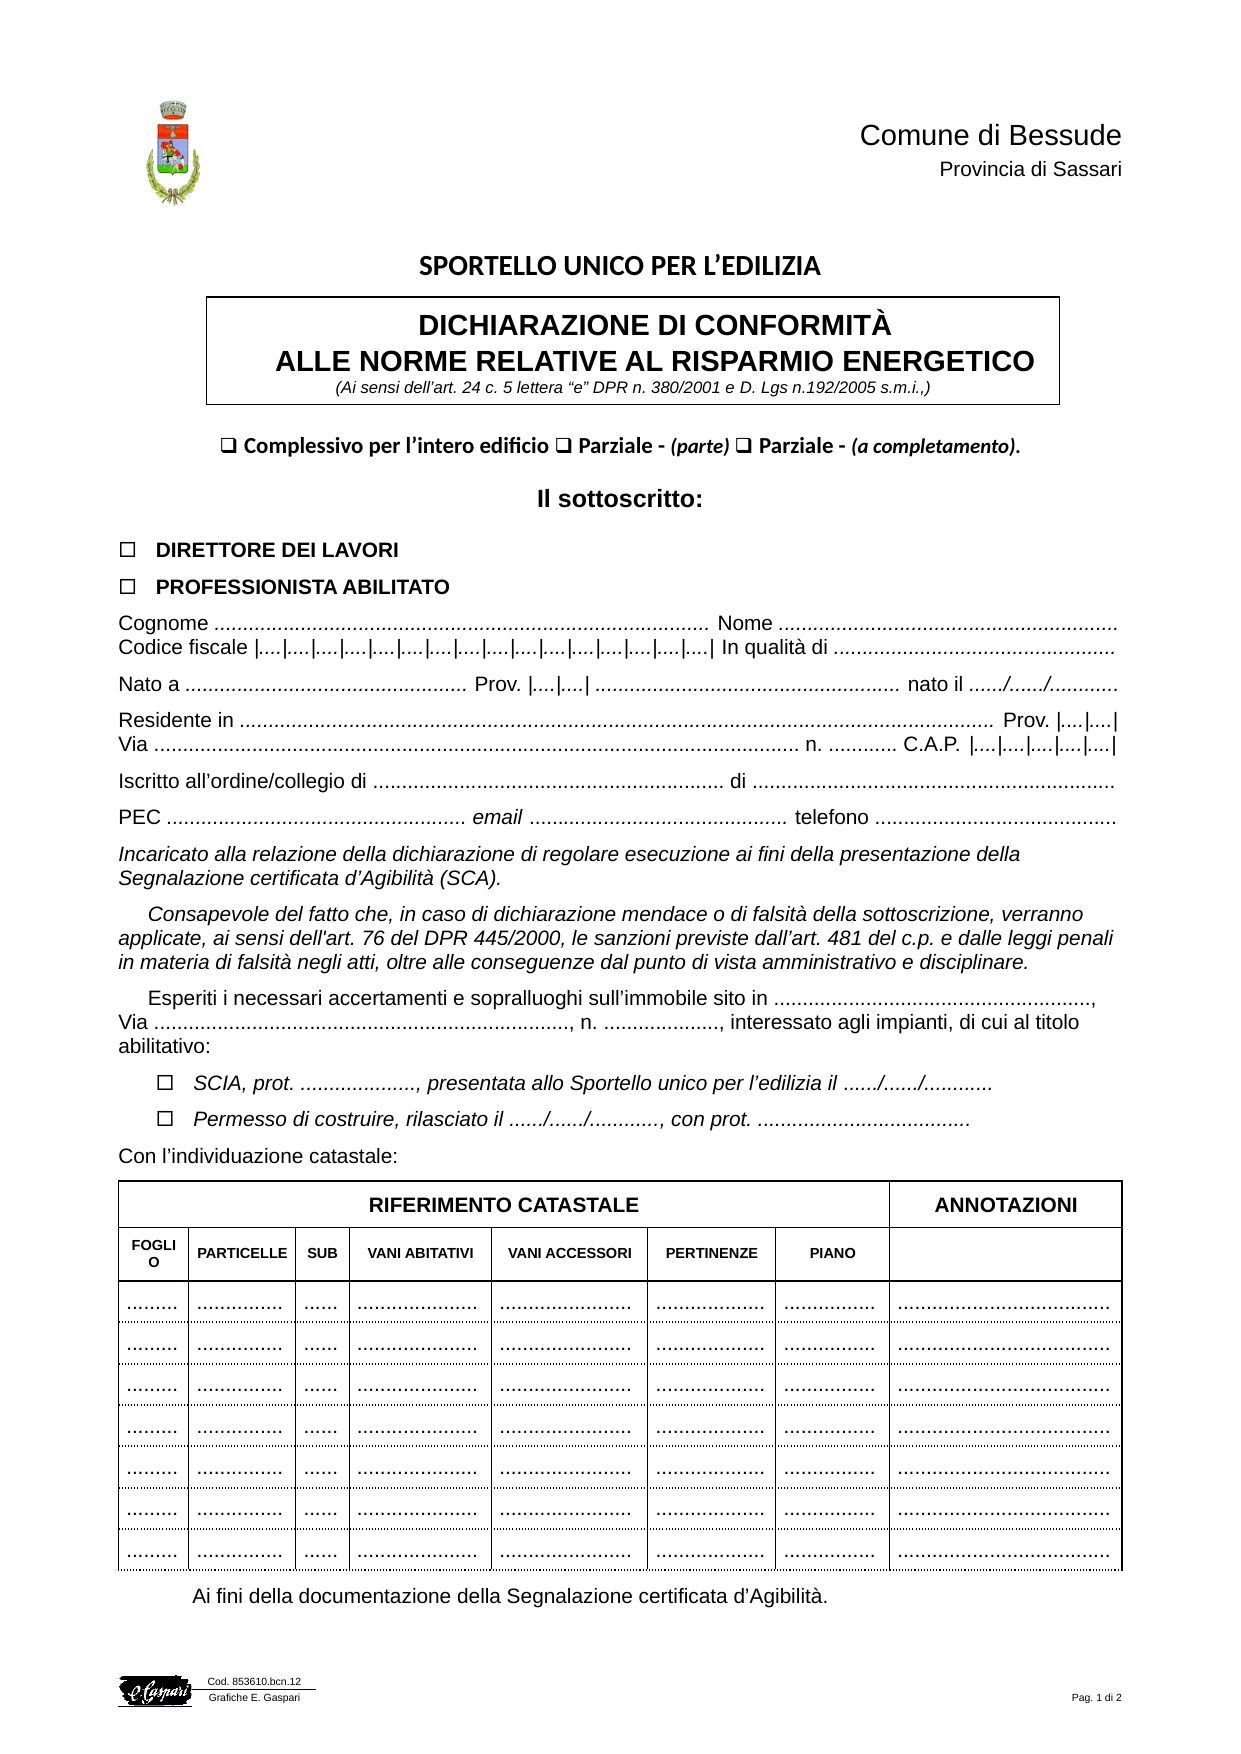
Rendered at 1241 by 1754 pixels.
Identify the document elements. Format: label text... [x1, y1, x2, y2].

table_cell ..................... [350, 1282, 491, 1321]
table_cell ...... [296, 1363, 349, 1404]
table_cell ................... [648, 1445, 775, 1487]
table_cell PIANO [776, 1228, 889, 1280]
table_cell ..................................... [890, 1404, 1121, 1445]
table_cell SUB [296, 1228, 349, 1280]
table_cell ................... [648, 1282, 775, 1321]
text Ai fini della documentazione della Segnalazione certificata d’Agibilità. [118, 1584, 1122, 1608]
table_cell ................ [776, 1404, 889, 1445]
table_cell ................ [776, 1282, 889, 1321]
text  Complessivo per l’intero edificio  Parziale - (parte)  Parziale - (a completamento). [118, 431, 1122, 459]
text Esperiti i necessari accertamenti e sopralluoghi sull’immobile sito in ......................................................., Via ........................................................................, n. ...................., interessato agli impianti, di cui al titolo abilitativo: [118, 986, 1122, 1058]
table_cell ..................................... [890, 1487, 1121, 1528]
table_cell ..................... [350, 1487, 491, 1528]
table_cell ..................... [350, 1363, 491, 1404]
list SCIA, prot. ...................., presentata allo Sportello unico per l’edilizia il ....../....../............ [156, 1071, 1122, 1094]
table_cell ......... [119, 1363, 188, 1404]
table_cell ......... [119, 1282, 188, 1321]
picture [122, 87, 224, 219]
table_cell ...... [296, 1282, 349, 1321]
list DIRETTORE DEI LAVORI [118, 538, 1122, 562]
table_cell ..................... [350, 1404, 491, 1445]
table_cell ................ [776, 1321, 889, 1362]
table_cell ....................... [492, 1487, 647, 1528]
table_cell ...... [296, 1487, 349, 1528]
table_cell ..................................... [890, 1363, 1121, 1404]
table_cell ..................................... [890, 1528, 1121, 1569]
table_cell ....................... [492, 1445, 647, 1487]
table_cell ..................................... [890, 1445, 1121, 1487]
table_cell ................ [776, 1363, 889, 1404]
table_cell ................ [776, 1528, 889, 1569]
table_cell PARTICELLE [189, 1228, 295, 1280]
table_cell ................ [776, 1487, 889, 1528]
table_cell ...... [296, 1445, 349, 1487]
table_cell ...... [296, 1321, 349, 1362]
text Nato a ................................................. Prov. |....|....| ..................................................... nato il ....../....../............ [118, 672, 1122, 696]
list Permesso di costruire, rilasciato il ....../....../............, con prot. ..................................... [156, 1107, 1122, 1131]
table_cell ...... [296, 1404, 349, 1445]
table_cell ......... [119, 1528, 188, 1569]
table_cell ............... [189, 1404, 295, 1445]
text Cognome ...................................................................................... Nome ........................................................... Codice fiscale |....|....|....|....|....|....|....|....|....|....|....|....|....|....|....|....| In qualità di ................................................. [118, 611, 1122, 659]
table_header ANNOTAZIONI [890, 1182, 1121, 1227]
text Provincia di Sassari [224, 157, 1122, 181]
table_cell ................... [648, 1528, 775, 1569]
table_cell ..................... [350, 1528, 491, 1569]
table_cell ............... [189, 1445, 295, 1487]
table_cell ............... [189, 1282, 295, 1321]
text Consapevole del fatto che, in caso di dichiarazione mendace o di falsità della sottoscrizione, verranno applicate, ai sensi dell'art. 76 del DPR 445/2000, le sanzioni previste dall’art. 481 del c.p. e dalle leggi penali in materia di falsità negli atti, oltre alle conseguenze dal punto di vista amministrativo e disciplinare. [118, 902, 1122, 974]
table_cell ................... [648, 1487, 775, 1528]
table_cell VANI ABITATIVI [350, 1228, 491, 1280]
table_cell [890, 1228, 1121, 1280]
table_cell ................... [648, 1363, 775, 1404]
table_cell ............... [189, 1487, 295, 1528]
text Comune di Bessude [224, 118, 1122, 152]
table_cell VANI ACCESSORI [492, 1228, 647, 1280]
text Residente in ................................................................................................................................... Prov. |....|....| Via ................................................................................................................ n. ............ C.A.P. |....|....|....|....|....| [118, 708, 1122, 756]
table_cell ....................... [492, 1282, 647, 1321]
table_cell ................ [776, 1445, 889, 1487]
table_cell ...... [296, 1528, 349, 1569]
table_cell ..................................... [890, 1282, 1121, 1321]
table_cell ............... [189, 1363, 295, 1404]
list PROFESSIONISTA ABILITATO [118, 574, 1122, 599]
picture [118, 1674, 192, 1706]
table_cell ............... [189, 1321, 295, 1362]
table_cell ................... [648, 1321, 775, 1362]
table_cell ....................... [492, 1404, 647, 1445]
table_cell ..................... [350, 1321, 491, 1362]
text Incaricato alla relazione della dichiarazione di regolare esecuzione ai fini della presentazione della Segnalazione certificata d’Agibilità (SCA). [118, 841, 1122, 889]
table_cell ....................... [492, 1321, 647, 1362]
table_cell ......... [119, 1321, 188, 1362]
table_cell FOGLIO [119, 1228, 188, 1280]
table_cell ..................................... [890, 1321, 1121, 1362]
text Il sottoscritto: [118, 484, 1122, 513]
table_cell ....................... [492, 1363, 647, 1404]
text PEC .................................................... email ............................................. telefono .......................................... [118, 805, 1122, 829]
table_cell ................... [648, 1404, 775, 1445]
subtitle SPORTELLO UNICO PER L’EDILIZIA [118, 247, 1122, 282]
table_cell ......... [119, 1404, 188, 1445]
text Iscritto all’ordine/collegio di ............................................................. di ............................................................... [118, 768, 1122, 792]
table_cell ......... [119, 1445, 188, 1487]
table_cell ......... [119, 1487, 188, 1528]
table_cell ............... [189, 1528, 295, 1569]
table_cell PERTINENZE [648, 1228, 775, 1280]
table_cell ....................... [492, 1528, 647, 1569]
table_header RIFERIMENTO CATASTALE [119, 1182, 889, 1227]
table_cell ..................... [350, 1445, 491, 1487]
text Con l’individuazione catastale: [118, 1144, 1122, 1168]
